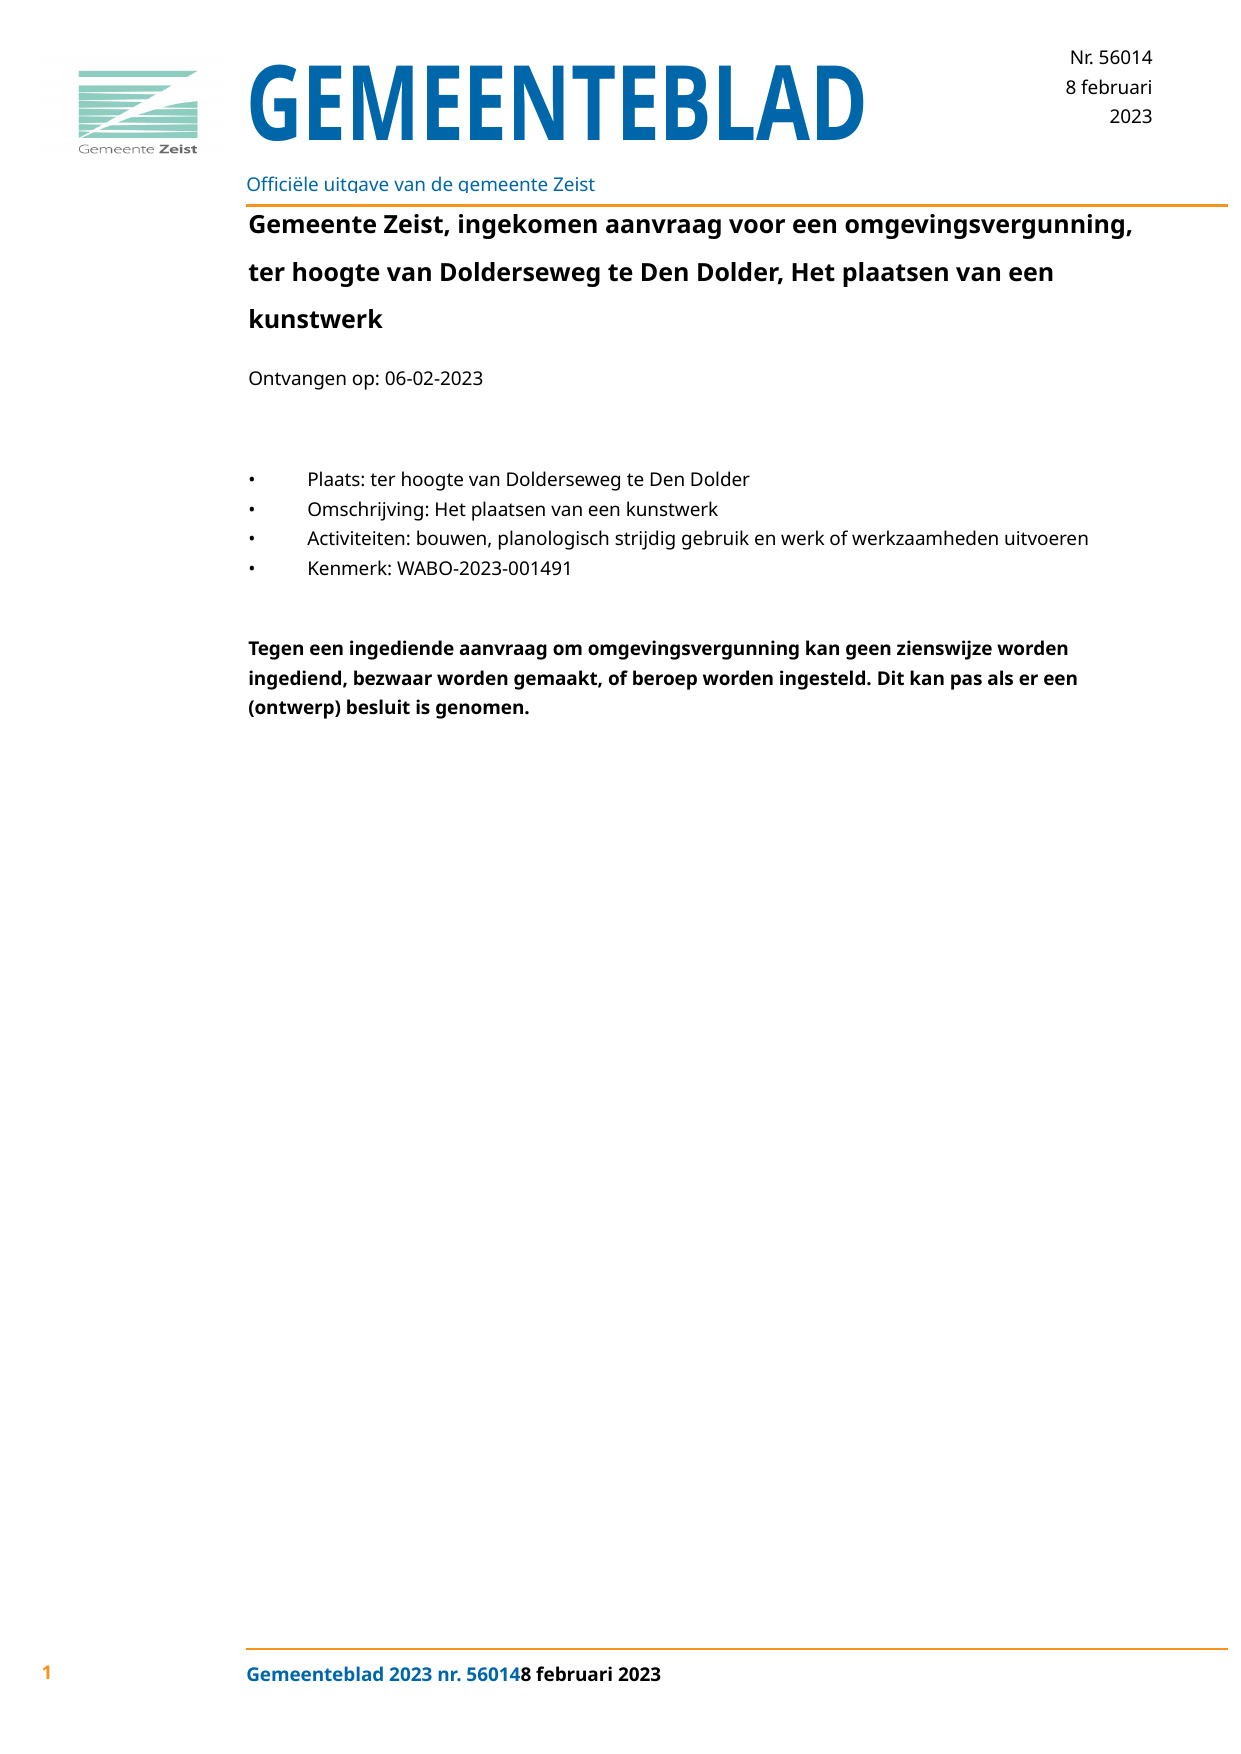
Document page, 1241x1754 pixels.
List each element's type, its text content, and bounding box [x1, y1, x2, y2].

picture [41, 47, 231, 172]
list Activiteiten: bouwen, planologisch strijdig gebruik en werk of werkzaamheden uitvoeren [248, 526, 1152, 551]
list Kenmerk: WABO-2023-001491 [248, 555, 1152, 581]
list Plaats: ter hoogte van Dolderseweg te Den Dolder [248, 466, 1152, 492]
text Ontvangen op: 06-02-2023 [248, 366, 1152, 391]
text Tegen een ingediende aanvraag om omgevingsvergunning kan geen zienswijze worden ingediend, bezwaar worden gemaakt, of beroep worden ingesteld. Dit kan pas als er een (ontwerp) besluit is genomen. [248, 635, 1152, 720]
list Omschrijving: Het plaatsen van een kunstwerk [248, 496, 1152, 522]
text Gemeente Zeist, ingekomen aanvraag voor een omgevingsvergunning, ter hoogte van Dolderseweg te Den Dolder, Het plaatsen van een kunstwerk [248, 207, 1152, 336]
